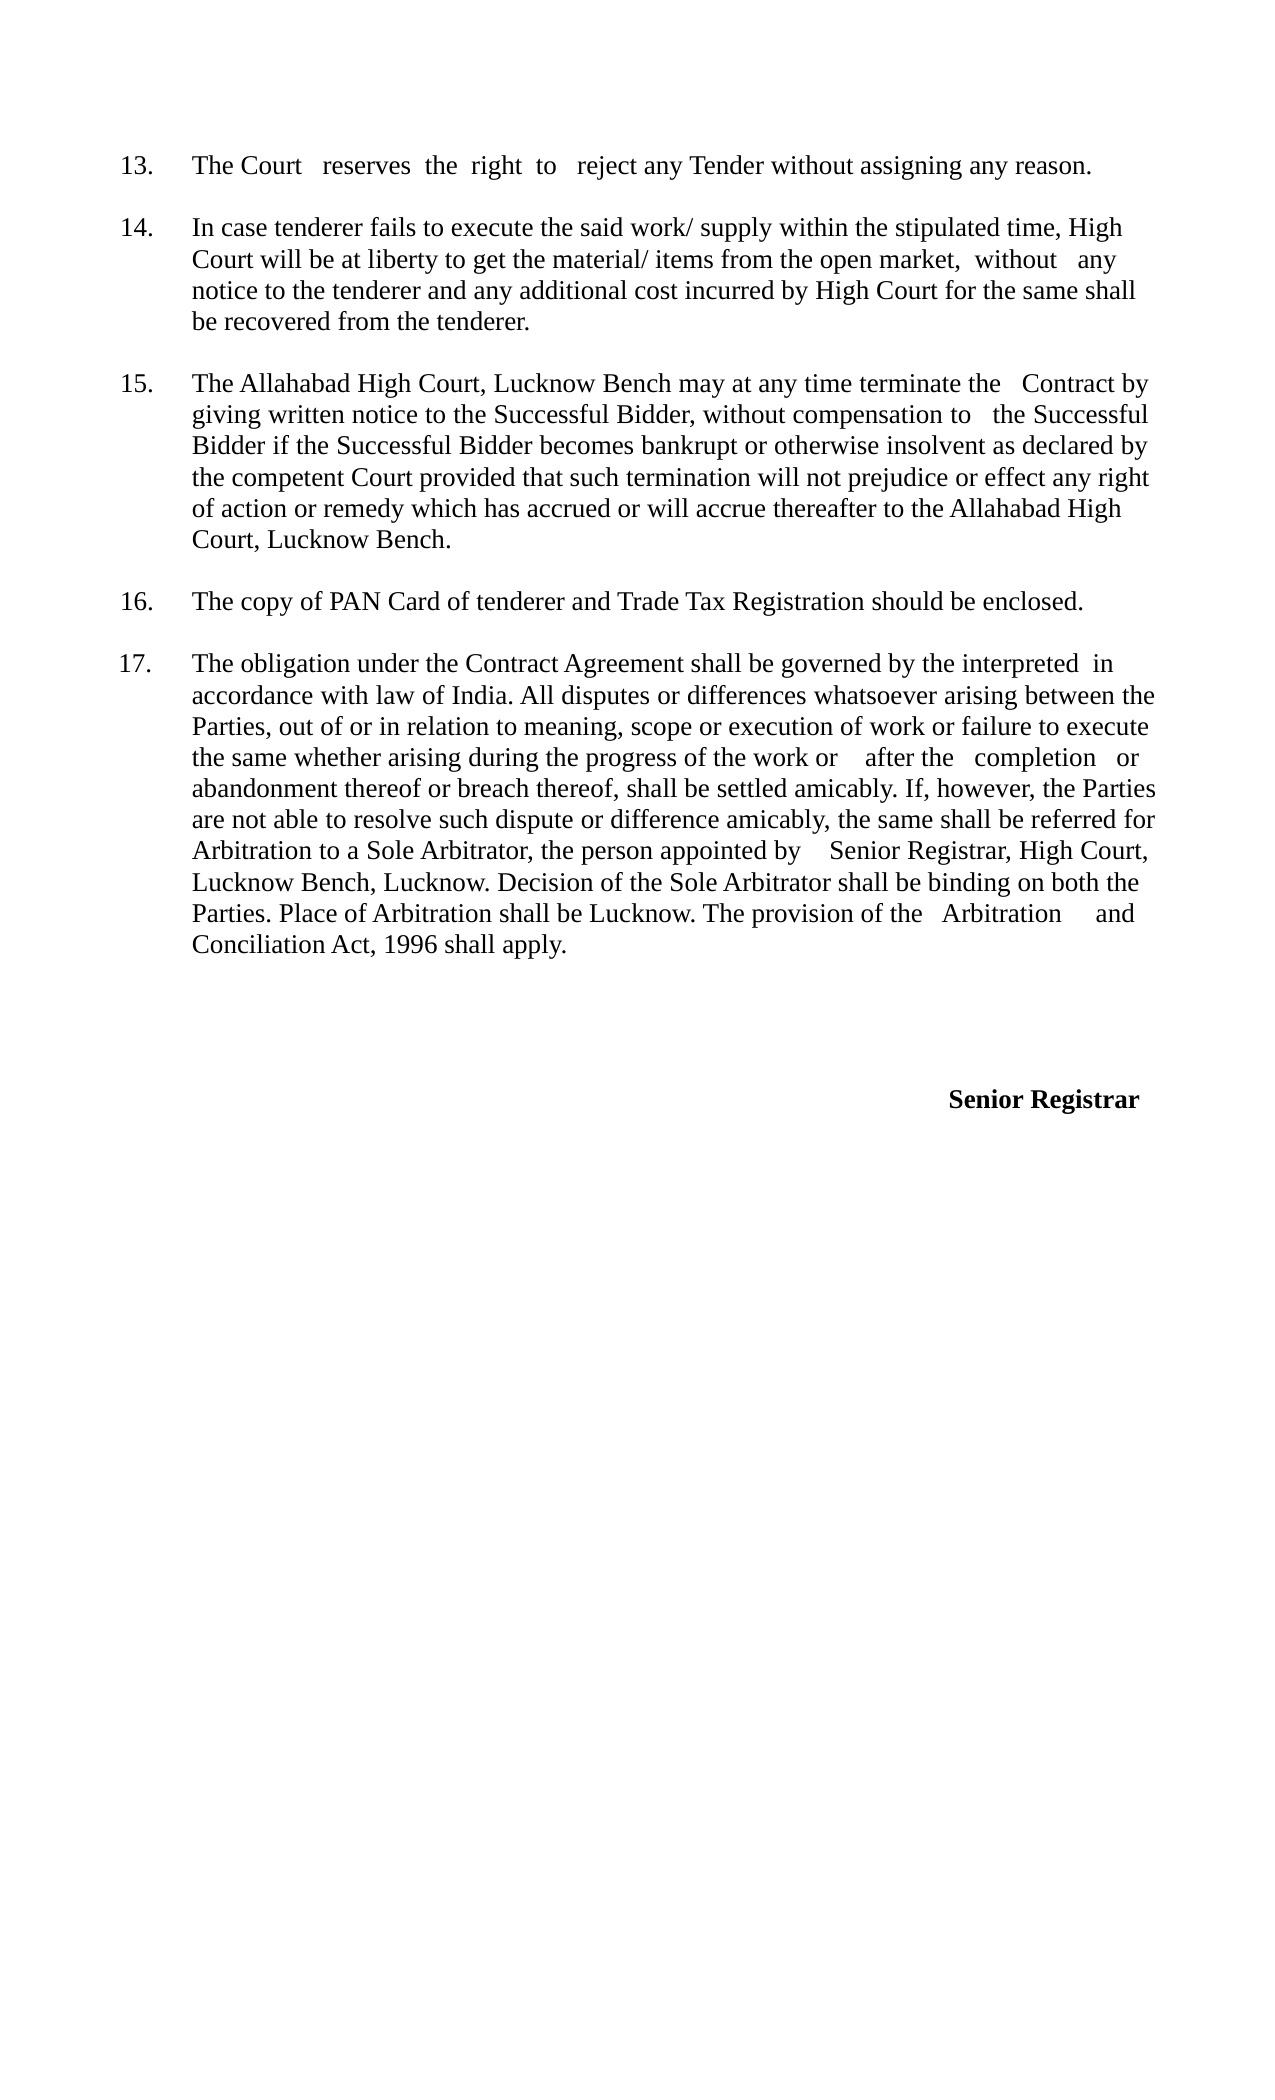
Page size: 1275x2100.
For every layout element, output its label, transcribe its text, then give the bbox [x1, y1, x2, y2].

text Senior Registrar [718, 1084, 1157, 1115]
text 16. The copy of PAN Card of tenderer and Trade Tax Registration should be enclosed. [118, 585, 1157, 616]
text 13. The Court reserves the right to reject any Tender without assigning any reason. [118, 149, 1157, 180]
list 17. The obligation under the Contract Agreement shall be governed by the interpreted in accordance with law of India. All disputes or differences whatsoever arising between the Parties, out of or in relation to meaning, scope or execution of work or failure to execute the same whether arising during the progress of the work or after the completion or abandonment thereof or breach thereof, shall be settled amicably. If, however, the Parties are not able to resolve such dispute or difference amicably, the same shall be referred for Arbitration to a Sole Arbitrator, the person appointed by Senior Registrar, High Court, Lucknow Bench, Lucknow. Decision of the Sole Arbitrator shall be binding on both the Parties. Place of Arbitration shall be Lucknow. The provision of the Arbitration and Conciliation Act, 1996 shall apply. [118, 648, 1157, 959]
text 15. The Allahabad High Court, Lucknow Bench may at any time terminate the Contract by giving written notice to the Successful Bidder, without compensation to the Successful Bidder if the Successful Bidder becomes bankrupt or otherwise insolvent as declared by the competent Court provided that such termination will not prejudice or effect any right of action or remedy which has accrued or will accrue thereafter to the Allahabad High Court, Lucknow Bench. [118, 367, 1157, 554]
text 14. In case tenderer fails to execute the said work/ supply within the stipulated time, High Court will be at liberty to get the material/ items from the open market, without any notice to the tenderer and any additional cost incurred by High Court for the same shall be recovered from the tenderer. [118, 212, 1157, 336]
